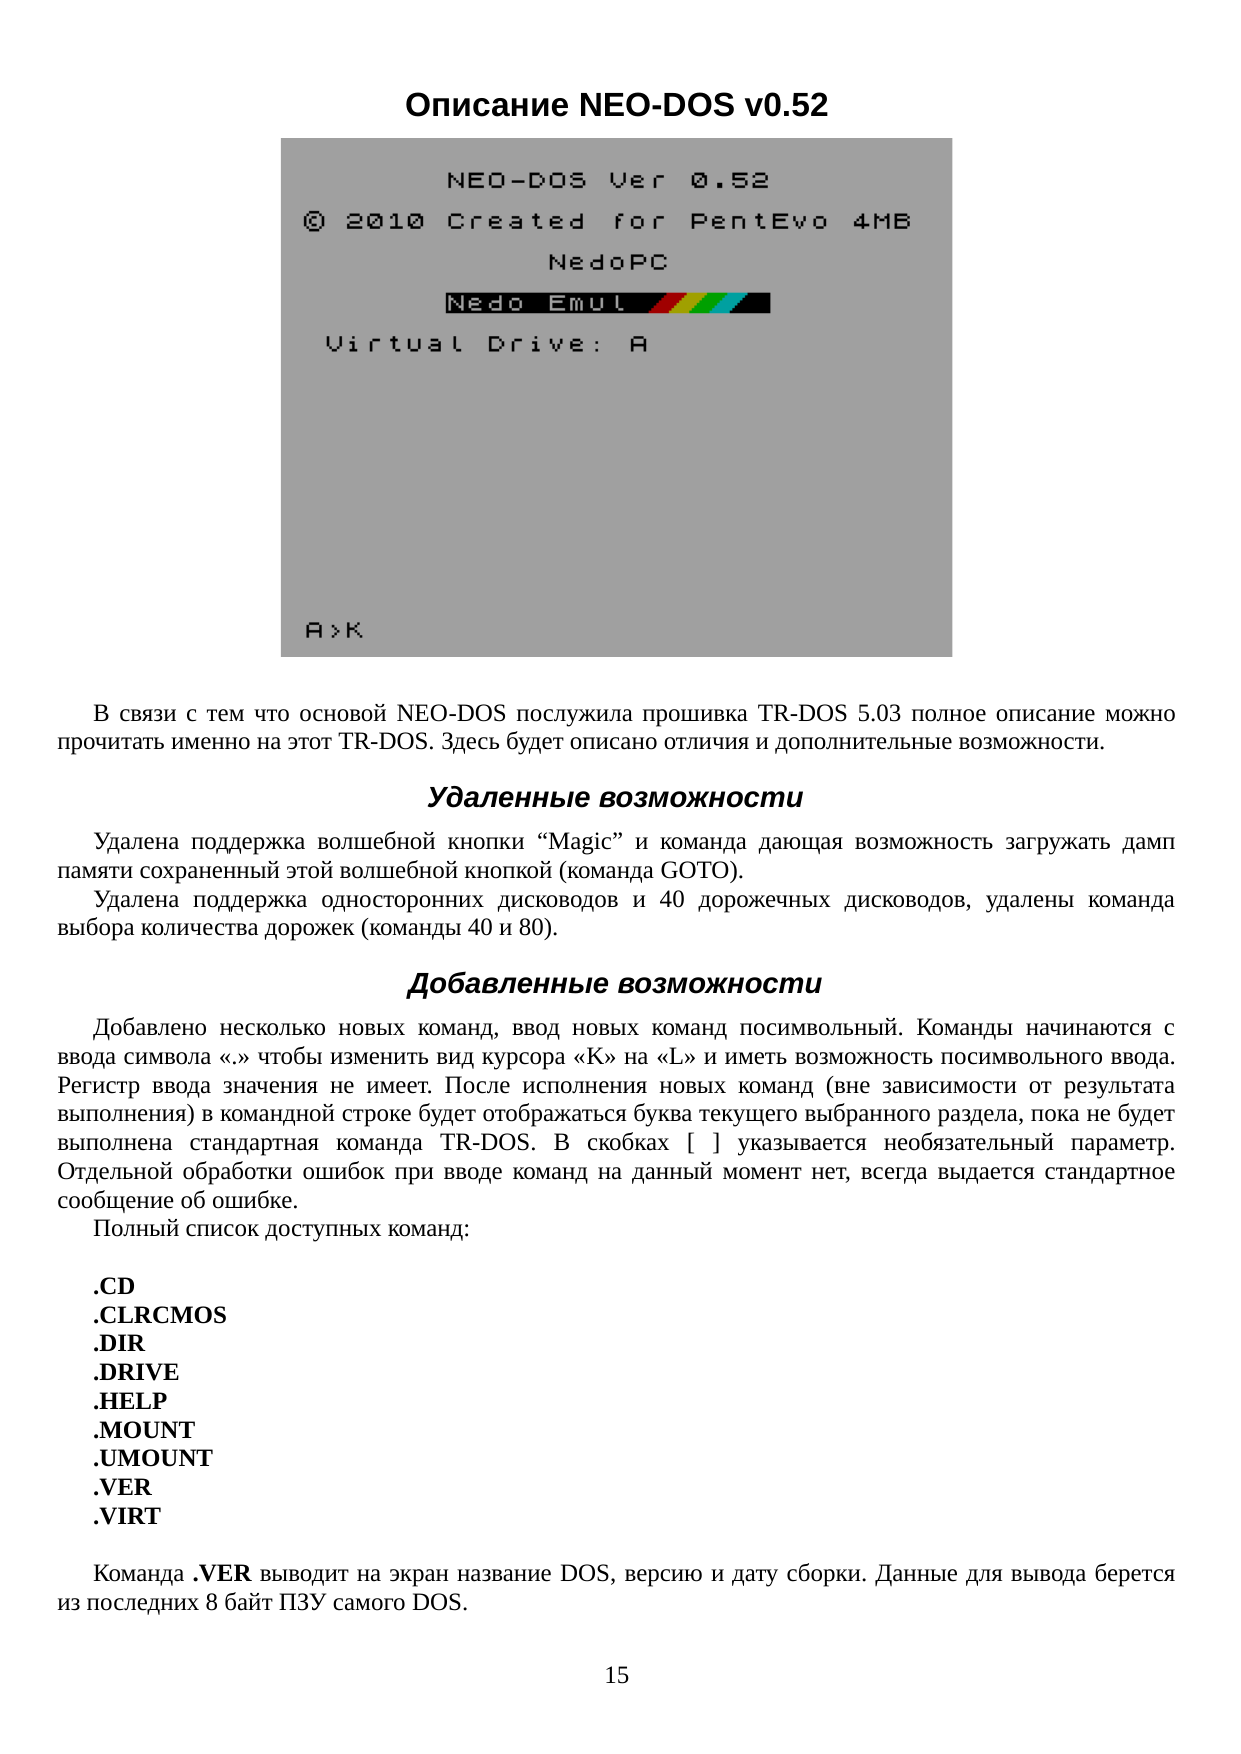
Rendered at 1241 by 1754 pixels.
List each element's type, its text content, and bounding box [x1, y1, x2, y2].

subtitle Добавленные возможности [57, 966, 1176, 1000]
text .VER [57, 1472, 1176, 1501]
text .CLRCMOS [57, 1300, 1176, 1328]
text .DIR [57, 1328, 1176, 1357]
text .HELP [57, 1386, 1176, 1415]
text .UMOUNT [57, 1443, 1176, 1472]
text .CD [57, 1271, 1176, 1300]
picture [280, 138, 953, 657]
text Удалена поддержка односторонних дисководов и 40 дорожечных дисководов, удалены команда выбора количества дорожек (команды 40 и 80). [57, 884, 1176, 941]
text Команда .VER выводит на экран название DOS, версию и дату сборки. Данные для вывода берется из последних 8 байт ПЗУ самого DOS. [57, 1558, 1176, 1616]
subtitle Удаленные возможности [57, 780, 1176, 814]
text Удалена поддержка волшебной кнопки “Magic” и команда дающая возможность загружать дамп памяти сохраненный этой волшебной кнопкой (команда GOTO). [57, 826, 1176, 884]
text Добавлено несколько новых команд, ввод новых команд посимвольный. Команды начинаются с ввода символа «.» чтобы изменить вид курсора «K» на «L» и иметь возможность посимвольного ввода. Регистр ввода значения не имеет. После исполнения новых команд (вне зависимости от результата выполнения) в командной строке будет отображаться буква текущего выбранного раздела, пока не будет выполнена стандартная команда TR-DOS. В скобках [ ] указывается необязательный параметр. Отдельной обработки ошибок при вводе команд на данный момент нет, всегда выдается стандартное сообщение об ошибке. [57, 1012, 1176, 1213]
text .VIRT [57, 1501, 1176, 1530]
subtitle Описание NEO-DOS v0.52 [57, 84, 1176, 123]
text В связи с тем что основой NEO-DOS послужила прошивка TR-DOS 5.03 полное описание можно прочитать именно на этот TR-DOS. Здесь будет описано отличия и дополнительные возможности. [57, 698, 1176, 755]
text .DRIVE [57, 1357, 1176, 1386]
text Полный список доступных команд: [57, 1213, 1176, 1242]
text .MOUNT [57, 1415, 1176, 1443]
